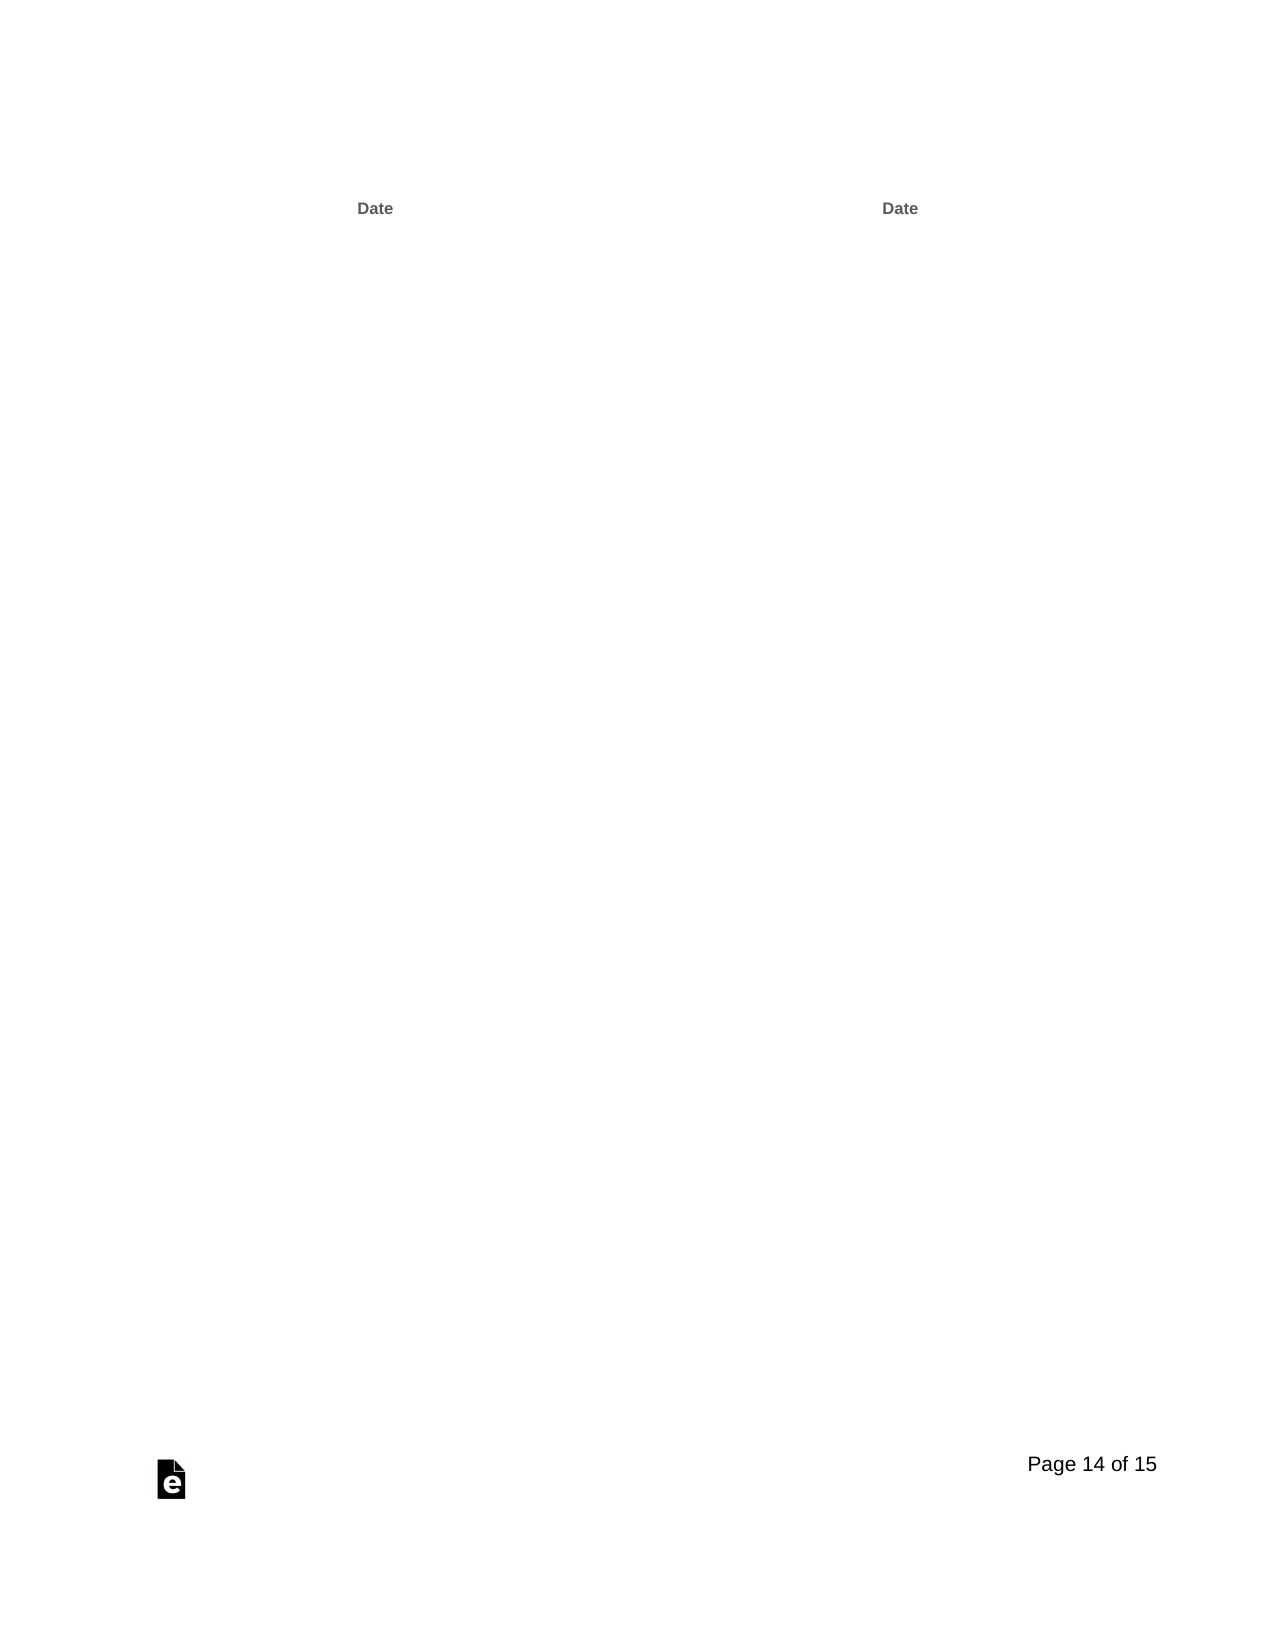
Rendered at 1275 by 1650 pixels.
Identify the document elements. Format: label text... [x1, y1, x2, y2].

text Date Date [150, 193, 1125, 218]
